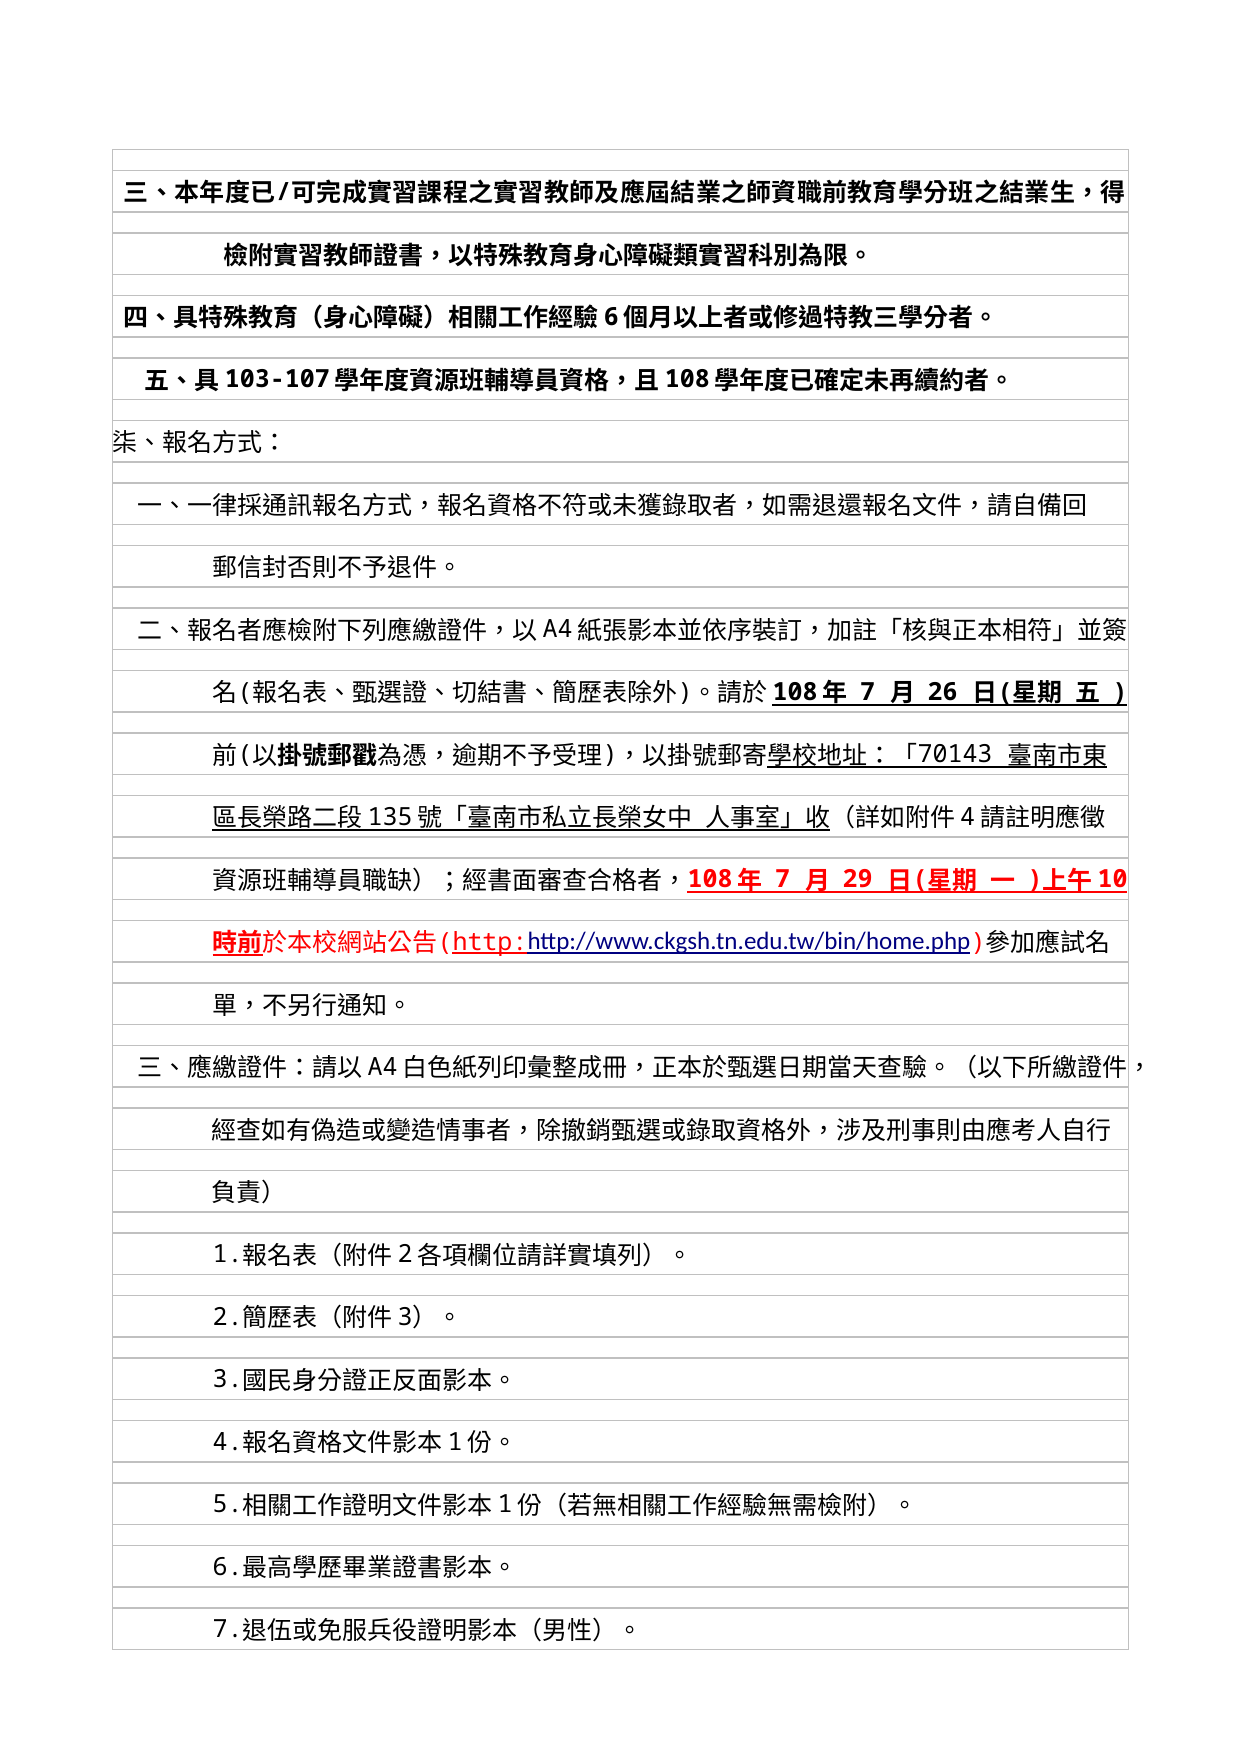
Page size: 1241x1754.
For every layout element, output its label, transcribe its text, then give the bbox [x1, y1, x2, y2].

text 郵信封否則不予退件。 [212, 546, 1128, 586]
text 三、應繳證件：請以A4白色紙列印彙整成冊，正本於甄選日期當天查驗。（以下所繳證件，經查如有偽造或變造情事者，除撤銷甄選或錄取資格外，涉及刑事則由應考人自行負責） [137, 1150, 1128, 1170]
text 1.報名表（附件2各項欄位請詳實填列）。 [212, 1234, 1128, 1274]
text [124, 150, 1128, 170]
text [144, 338, 1128, 357]
text 3.國民身分證正反面影本。 [113, 1359, 1128, 1399]
text 一、一律採通訊報名方式，報名資格不符或未獲錄取者，如需退還報名文件，請自備回 [137, 484, 1128, 524]
text [137, 963, 1128, 982]
text 三、應繳證件：請以A4白色紙列印彙整成冊，正本於甄選日期當天查驗。（以下所繳證件，經查如有偽造或變造情事者，除撤銷甄選或錄取資格外，涉及刑事則由應考人自行負責） [137, 1109, 1128, 1149]
text [124, 213, 1128, 232]
text 區長榮路二段135號「臺南市私立長榮女中 人事室」收（詳如附件4請註明應徵 [137, 796, 1128, 836]
text 五、具103-107學年度資源班輔導員資格，且108學年度已確定未再續約者。 [144, 359, 1128, 399]
text [212, 1525, 1128, 1545]
text 三、應繳證件：請以A4白色紙列印彙整成冊，正本於甄選日期當天查驗。（以下所繳證件，經查如有偽造或變造情事者，除撤銷甄選或錄取資格外，涉及刑事則由應考人自行負責） [137, 1171, 1128, 1211]
text 三、本年度已/可完成實習課程之實習教師及應屆結業之師資職前教育學分班之結業生，得 [124, 171, 1128, 211]
text [212, 1588, 1128, 1607]
text 三、應繳證件：請以A4白色紙列印彙整成冊，正本於甄選日期當天查驗。（以下所繳證件，經查如有偽造或變造情事者，除撤銷甄選或錄取資格外，涉及刑事則由應考人自行負責） [137, 1046, 1128, 1086]
text 6.最高學歷畢業證書影本。 [212, 1546, 1128, 1586]
text 三、應繳證件：請以A4白色紙列印彙整成冊，正本於甄選日期當天查驗。（以下所繳證件，經查如有偽造或變造情事者，除撤銷甄選或錄取資格外，涉及刑事則由應考人自行負責） [137, 1088, 1128, 1107]
text 檢附實習教師證書，以特殊教育身心障礙類實習科別為限。 [124, 234, 1128, 274]
text 三、應繳證件：請以A4白色紙列印彙整成冊，正本於甄選日期當天查驗。（以下所繳證件，經查如有偽造或變造情事者，除撤銷甄選或錄取資格外，涉及刑事則由應考人自行負責） [137, 1025, 1128, 1045]
text 時前於本校網站公告(http:http://www.ckgsh.tn.edu.tw/bin/home.php)參加應試名 [137, 921, 1128, 961]
text [137, 775, 1128, 795]
text [137, 900, 1128, 920]
text [137, 463, 1128, 482]
text 名(報名表、甄選證、切結書、簡歷表除外)。請於108年 7 月 26 日(星期 五 ) [137, 671, 1128, 711]
text 5.相關工作證明文件影本1份（若無相關工作經驗無需檢附）。 [212, 1484, 1128, 1524]
text [137, 650, 1128, 670]
text [212, 1400, 1128, 1420]
text [137, 588, 1128, 607]
text [212, 1275, 1128, 1295]
text 資源班輔導員職缺）；經書面審查合格者，108年 7 月 29 日(星期 一 )上午10 [137, 859, 1128, 899]
text 柒、報名方式： [113, 421, 1128, 461]
text [124, 275, 1128, 295]
text 前(以掛號郵戳為憑，逾期不予受理)，以掛號郵寄學校地址：「70143 臺南市東 [137, 734, 1128, 774]
text 7.退伍或免服兵役證明影本（男性）。 [212, 1609, 1128, 1649]
text 二、報名者應檢附下列應繳證件，以A4紙張影本並依序裝訂，加註「核與正本相符」並簽 [137, 609, 1128, 649]
text [212, 1463, 1128, 1482]
text [137, 838, 1128, 857]
text [113, 1338, 1128, 1357]
text [137, 713, 1128, 732]
text [212, 525, 1128, 545]
text 四、具特殊教育（身心障礙）相關工作經驗6個月以上者或修過特教三學分者。 [124, 296, 1128, 336]
text [113, 400, 1128, 420]
text [212, 1213, 1128, 1232]
text 2.簡歷表（附件3）。 [212, 1296, 1128, 1336]
text 單，不另行通知。 [137, 984, 1128, 1024]
text 4.報名資格文件影本1份。 [212, 1421, 1128, 1461]
